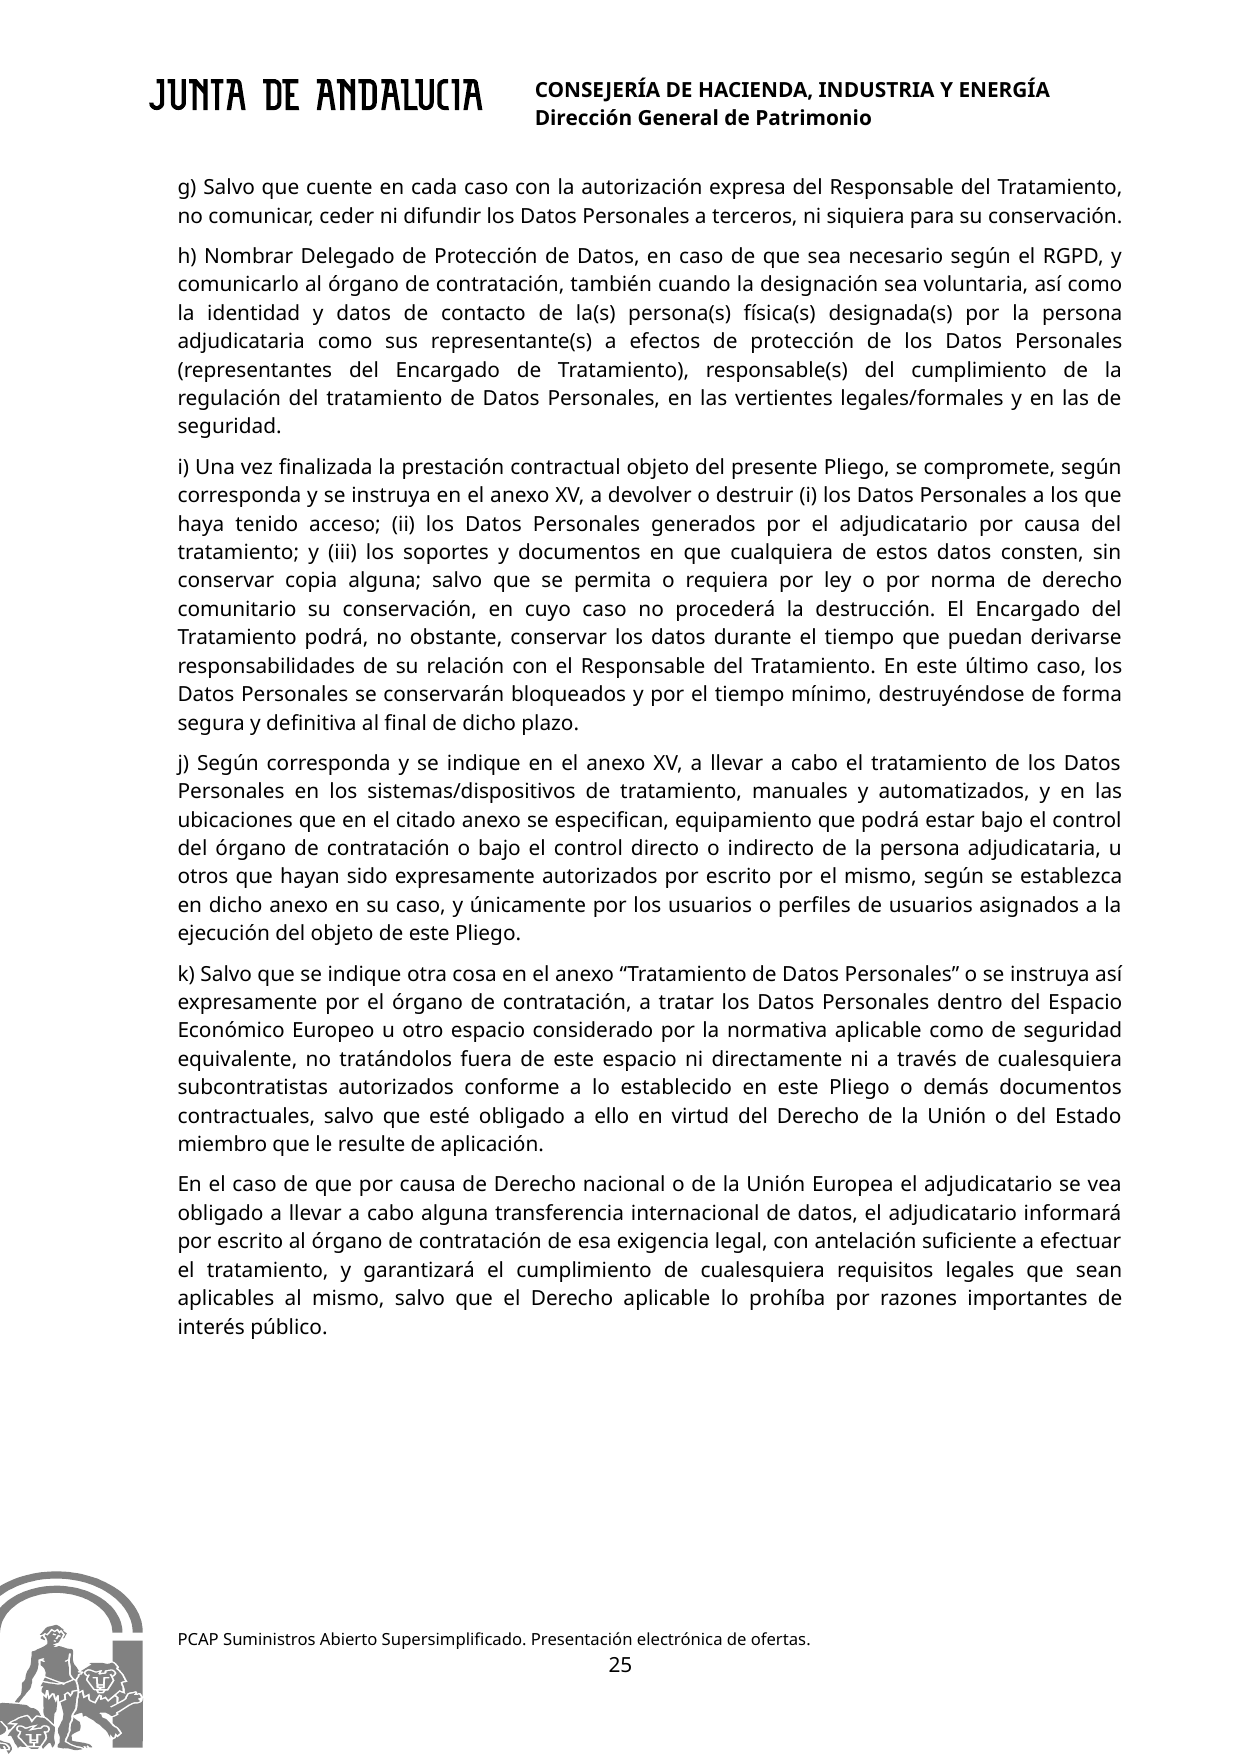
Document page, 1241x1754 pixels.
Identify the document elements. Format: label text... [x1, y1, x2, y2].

text En el caso de que por causa de Derecho nacional o de la Unión Europea el adjudicatario se vea obligado a llevar a cabo alguna transferencia internacional de datos, el adjudicatario informará por escrito al órgano de contratación de esa exigencia legal, con antelación suficiente a efectuar el tratamiento, y garantizará el cumplimiento de cualesquiera requisitos legales que sean aplicables al mismo, salvo que el Derecho aplicable lo prohíba por razones importantes de interés público. [177, 1169, 1123, 1340]
text i) Una vez finalizada la prestación contractual objeto del presente Pliego, se compromete, según corresponda y se instruya en el anexo XV, a devolver o destruir (i) los Datos Personales a los que haya tenido acceso; (ii) los Datos Personales generados por el adjudicatario por causa del tratamiento; y (iii) los soportes y documentos en que cualquiera de estos datos consten, sin conservar copia alguna; salvo que se permita o requiera por ley o por norma de derecho comunitario su conservación, en cuyo caso no procederá la destrucción. El Encargado del Tratamiento podrá, no obstante, conservar los datos durante el tiempo que puedan derivarse responsabilidades de su relación con el Responsable del Tratamiento. En este último caso, los Datos Personales se conservarán bloqueados y por el tiempo mínimo, destruyéndose de forma segura y definitiva al final de dicho plazo. [177, 452, 1123, 736]
text k) Salvo que se indique otra cosa en el anexo “Tratamiento de Datos Personales” o se instruya así expresamente por el órgano de contratación, a tratar los Datos Personales dentro del Espacio Económico Europeo u otro espacio considerado por la normativa aplicable como de seguridad equivalente, no tratándolos fuera de este espacio ni directamente ni a través de cualesquiera subcontratistas autorizados conforme a lo establecido en este Pliego o demás documentos contractuales, salvo que esté obligado a ello en virtud del Derecho de la Unión o del Estado miembro que le resulte de aplicación. [177, 959, 1123, 1158]
text j) Según corresponda y se indique en el anexo XV, a llevar a cabo el tratamiento de los Datos Personales en los sistemas/dispositivos de tratamiento, manuales y automatizados, y en las ubicaciones que en el citado anexo se especifican, equipamiento que podrá estar bajo el control del órgano de contratación o bajo el control directo o indirecto de la persona adjudicataria, u otros que hayan sido expresamente autorizados por escrito por el mismo, según se establezca en dicho anexo en su caso, y únicamente por los usuarios o perfiles de usuarios asignados a la ejecución del objeto de este Pliego. [177, 748, 1123, 947]
text g) Salvo que cuente en cada caso con la autorización expresa del Responsable del Tratamiento, no comunicar, ceder ni difundir los Datos Personales a terceros, ni siquiera para su conservación. [177, 172, 1123, 229]
text h) Nombrar Delegado de Protección de Datos, en caso de que sea necesario según el RGPD, y comunicarlo al órgano de contratación, también cuando la designación sea voluntaria, así como la identidad y datos de contacto de la(s) persona(s) física(s) designada(s) por la persona adjudicataria como sus representante(s) a efectos de protección de los Datos Personales (representantes del Encargado de Tratamiento), responsable(s) del cumplimiento de la regulación del tratamiento de Datos Personales, en las vertientes legales/formales y en las de seguridad. [177, 241, 1123, 440]
